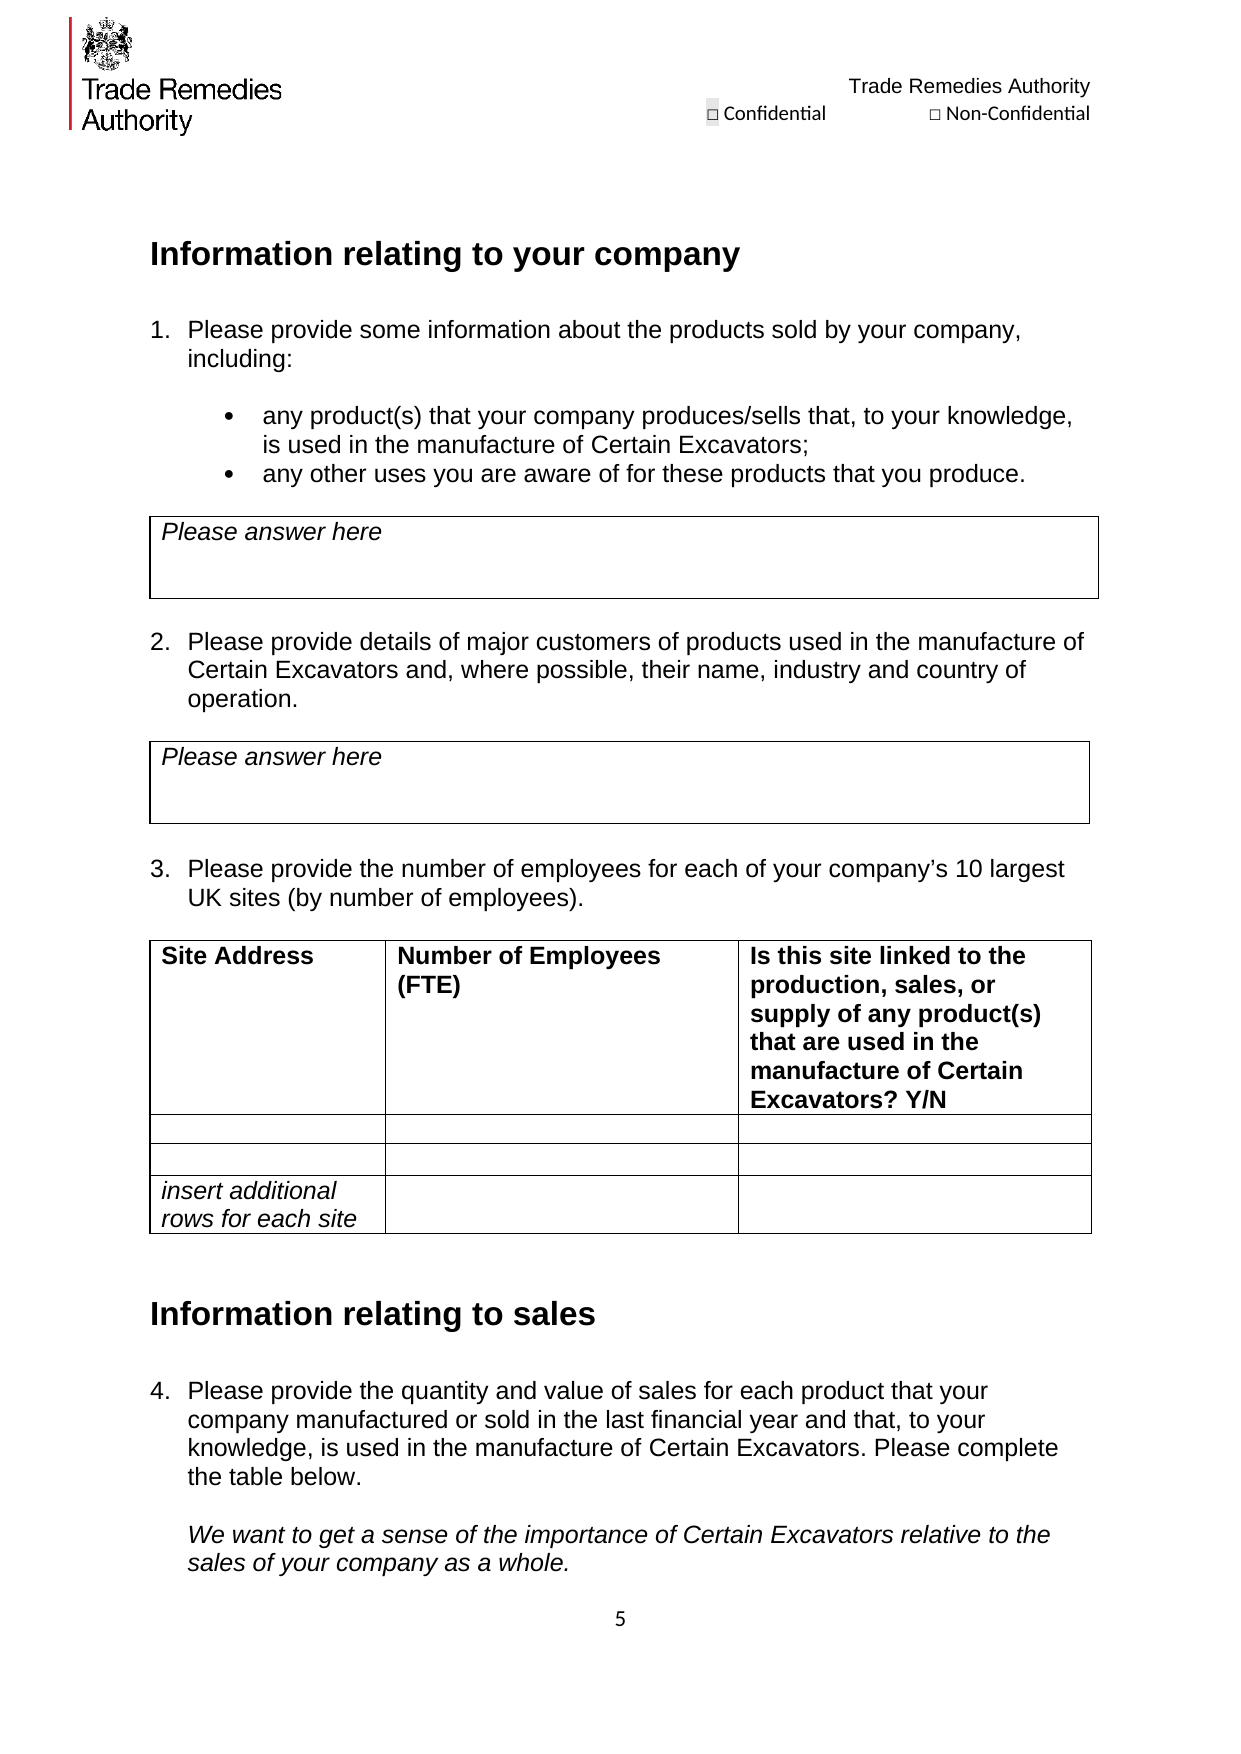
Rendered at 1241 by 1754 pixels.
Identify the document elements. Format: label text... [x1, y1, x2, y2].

subtitle Information relating to sales [150, 1294, 1090, 1333]
list any other uses you are aware of for these products that you produce. [225, 459, 1090, 488]
table_cell [739, 1176, 1091, 1233]
table_cell [151, 1144, 385, 1175]
table_header Site Address [151, 941, 385, 1113]
table_cell [386, 1144, 738, 1175]
list Please provide some information about the products sold by your company, including: [150, 315, 1090, 373]
table_cell [151, 1115, 385, 1143]
text We want to get a sense of the importance of Certain Excavators relative to the sales of your company as a whole. [187, 1520, 1090, 1577]
list Please provide the quantity and value of sales for each product that your company manufactured or sold in the last financial year and that, to your knowledge, is used in the manufacture of Certain Excavators. Please complete the table below. [150, 1376, 1090, 1491]
list Please provide the number of employees for each of your company’s 10 largest UK sites (by number of employees). [150, 854, 1090, 912]
table_cell [386, 1115, 738, 1143]
list any product(s) that your company produces/sells that, to your knowledge, is used in the manufacture of Certain Excavators; [225, 401, 1090, 459]
table_cell insert additional rows for each site [151, 1176, 385, 1233]
table_header Please answer here [151, 742, 1089, 823]
table_cell [739, 1144, 1091, 1175]
table_header Is this site linked to the production, sales, or supply of any product(s) that are used in the manufacture of Certain Excavators? Y/N [739, 941, 1091, 1113]
table_cell [386, 1176, 738, 1233]
subtitle Information relating to your company [150, 234, 1090, 272]
list Please provide details of major customers of products used in the manufacture of Certain Excavators and, where possible, their name, industry and country of operation. [150, 627, 1090, 713]
table_cell [739, 1115, 1091, 1143]
table_header Number of Employees (FTE) [386, 941, 738, 1113]
table_header Please answer here [151, 517, 1098, 598]
